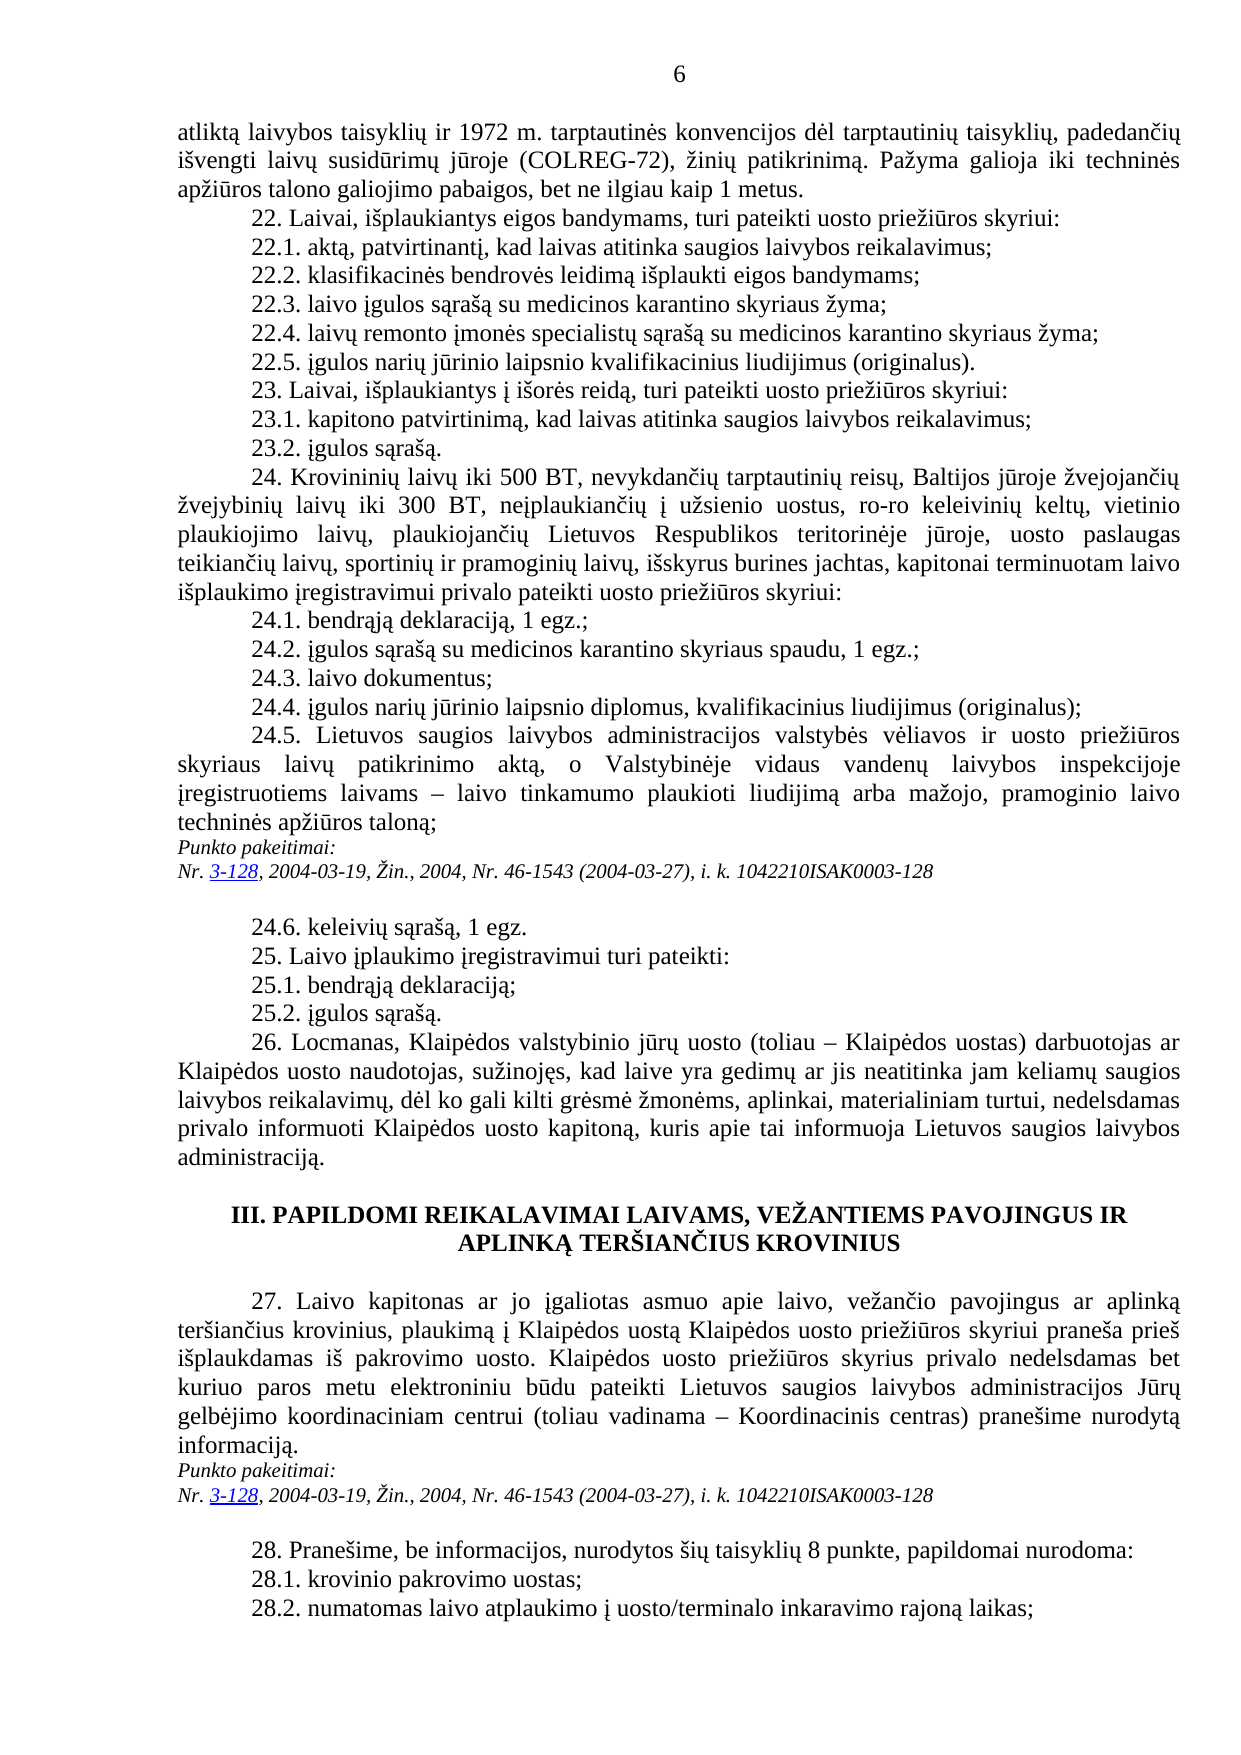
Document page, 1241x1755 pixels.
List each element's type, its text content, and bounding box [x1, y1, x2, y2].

text 27. Laivo kapitonas ar jo įgaliotas asmuo apie laivo, vežančio pavojingus ar aplinką teršiančius krovinius, plaukimą į Klaipėdos uostą Klaipėdos uosto priežiūros skyriui praneša prieš išplaukdamas iš pakrovimo uosto. Klaipėdos uosto priežiūros skyrius privalo nedelsdamas bet kuriuo paros metu elektroniniu būdu pateikti Lietuvos saugios laivybos administracijos Jūrų gelbėjimo koordinaciniam centrui (toliau vadinama – Koordinacinis centras) pranešime nurodytą informaciją. [177, 1286, 1181, 1458]
text 25. Laivo įplaukimo įregistravimui turi pateikti: [177, 941, 1181, 970]
text Punkto pakeitimai: [177, 835, 1181, 859]
text 28. Pranešime, be informacijos, nurodytos šių taisyklių 8 punkte, papildomai nurodoma: [177, 1535, 1181, 1564]
text atliktą laivybos taisyklių ir 1972 m. tarptautinės konvencijos dėl tarptautinių taisyklių, padedančių išvengti laivų susidūrimų jūroje (COLREG-72), žinių patikrinimą. Pažyma galioja iki techninės apžiūros talono galiojimo pabaigos, bet ne ilgiau kaip 1 metus. [177, 117, 1181, 203]
text 25.1. bendrąją deklaraciją; [177, 970, 1181, 998]
text 24.1. bendrąją deklaraciją, 1 egz.; [177, 605, 1181, 634]
text 22. Laivai, išplaukiantys eigos bandymams, turi pateikti uosto priežiūros skyriui: [177, 203, 1181, 232]
text 24.4. įgulos narių jūrinio laipsnio diplomus, kvalifikacinius liudijimus (originalus); [177, 692, 1181, 720]
text 22.5. įgulos narių jūrinio laipsnio kvalifikacinius liudijimus (originalus). [177, 347, 1181, 375]
text Punkto pakeitimai: [177, 1458, 1181, 1482]
text Nr. 3-128, 2004-03-19, Žin., 2004, Nr. 46-1543 (2004-03-27), i. k. 1042210ISAK0003-128 [177, 859, 1181, 883]
text 22.2. klasifikacinės bendrovės leidimą išplaukti eigos bandymams; [177, 260, 1181, 289]
text 24.3. laivo dokumentus; [177, 663, 1181, 692]
text 22.1. aktą, patvirtinantį, kad laivas atitinka saugios laivybos reikalavimus; [177, 232, 1181, 260]
text Nr. 3-128, 2004-03-19, Žin., 2004, Nr. 46-1543 (2004-03-27), i. k. 1042210ISAK0003-128 [177, 1482, 1181, 1507]
text 24. Krovininių laivų iki 500 BT, nevykdančių tarptautinių reisų, Baltijos jūroje žvejojančių žvejybinių laivų iki 300 BT, neįplaukiančių į užsienio uostus, ro-ro keleivinių keltų, vietinio plaukiojimo laivų, plaukiojančių Lietuvos Respublikos teritorinėje jūroje, uosto paslaugas teikiančių laivų, sportinių ir pramoginių laivų, išskyrus burines jachtas, kapitonai terminuotam laivo išplaukimo įregistravimui privalo pateikti uosto priežiūros skyriui: [177, 462, 1181, 605]
text 23.1. kapitono patvirtinimą, kad laivas atitinka saugios laivybos reikalavimus; [177, 404, 1181, 433]
text 23.2. įgulos sąrašą. [177, 433, 1181, 462]
text 23. Laivai, išplaukiantys į išorės reidą, turi pateikti uosto priežiūros skyriui: [177, 375, 1181, 404]
text 28.2. numatomas laivo atplaukimo į uosto/terminalo inkaravimo rajoną laikas; [177, 1593, 1181, 1622]
text 26. Locmanas, Klaipėdos valstybinio jūrų uosto (toliau – Klaipėdos uostas) darbuotojas ar Klaipėdos uosto naudotojas, sužinojęs, kad laive yra gedimų ar jis neatitinka jam keliamų saugios laivybos reikalavimų, dėl ko gali kilti grėsmė žmonėms, aplinkai, materialiniam turtui, nedelsdamas privalo informuoti Klaipėdos uosto kapitoną, kuris apie tai informuoja Lietuvos saugios laivybos administraciją. [177, 1027, 1181, 1171]
text III. PAPILDOMI REIKALAVIMAI LAIVAMS, VEŽANTIEMS PAVOJINGUS IR APLINKĄ TERŠIANČIUS KROVINIUS [177, 1200, 1181, 1257]
text 24.2. įgulos sąrašą su medicinos karantino skyriaus spaudu, 1 egz.; [177, 634, 1181, 663]
text 24.6. keleivių sąrašą, 1 egz. [177, 912, 1181, 941]
text 22.4. laivų remonto įmonės specialistų sąrašą su medicinos karantino skyriaus žyma; [177, 318, 1181, 347]
text 25.2. įgulos sąrašą. [177, 998, 1181, 1027]
text 28.1. krovinio pakrovimo uostas; [177, 1564, 1181, 1593]
text 22.3. laivo įgulos sąrašą su medicinos karantino skyriaus žyma; [177, 289, 1181, 318]
text 24.5. Lietuvos saugios laivybos administracijos valstybės vėliavos ir uosto priežiūros skyriaus laivų patikrinimo aktą, o Valstybinėje vidaus vandenų laivybos inspekcijoje įregistruotiems laivams – laivo tinkamumo plaukioti liudijimą arba mažojo, pramoginio laivo techninės apžiūros taloną; [177, 720, 1181, 835]
